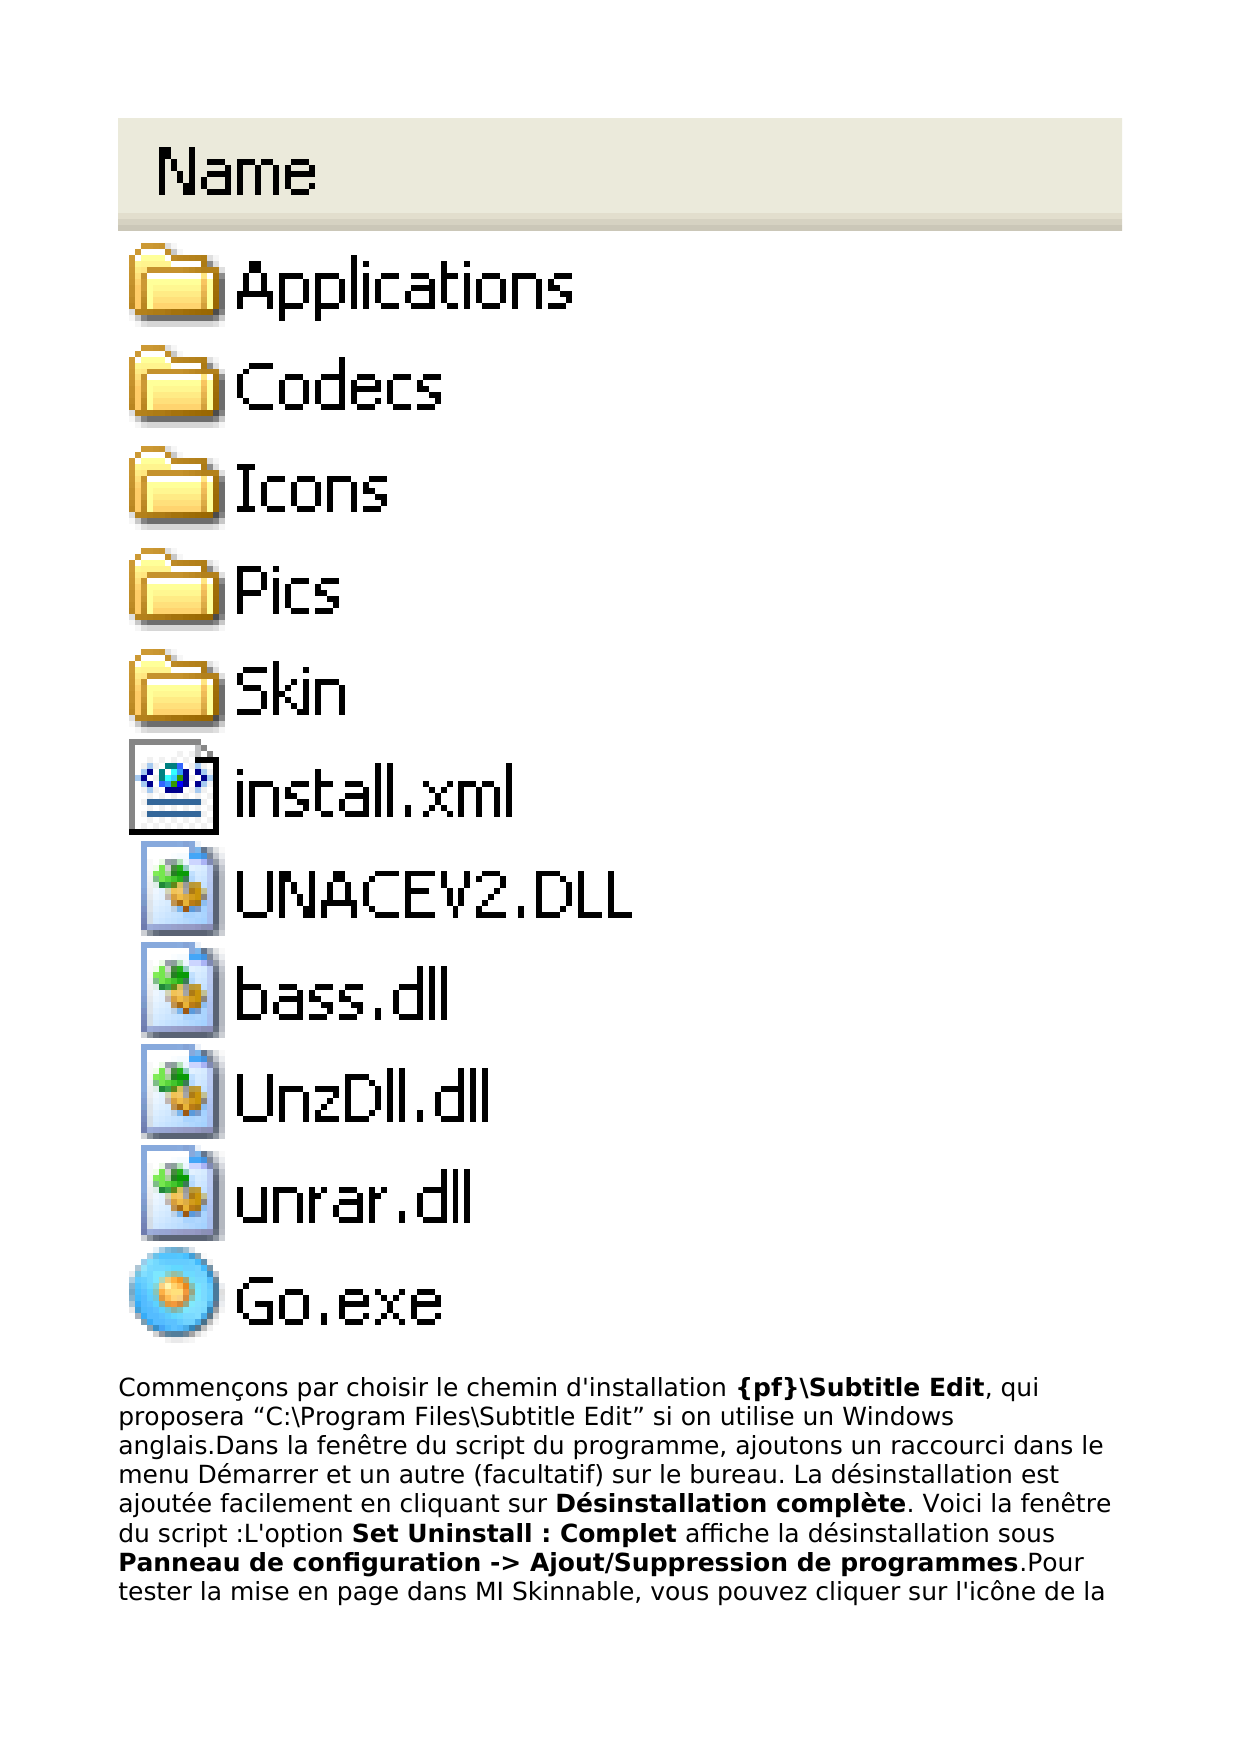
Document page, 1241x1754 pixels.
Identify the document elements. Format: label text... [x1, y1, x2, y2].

picture [118, 118, 1123, 1373]
text Commençons par choisir le chemin d'installation {pf}\Subtitle Edit, qui proposera “C:\Program Files\Subtitle Edit” si on utilise un Windows anglais.Dans la fenêtre du script du programme, ajoutons un raccourci dans le menu Démarrer et un autre (facultatif) sur le bureau. La désinstallation est ajoutée facilement en cliquant sur Désinstallation complète. Voici la fenêtre du script :L'option Set Uninstall : Complet affiche la désinstallation sous Panneau de configuration -> Ajout/Suppression de programmes.Pour tester la mise en page dans MI Skinnable, vous pouvez cliquer sur l'icône de la [118, 1373, 1122, 1606]
